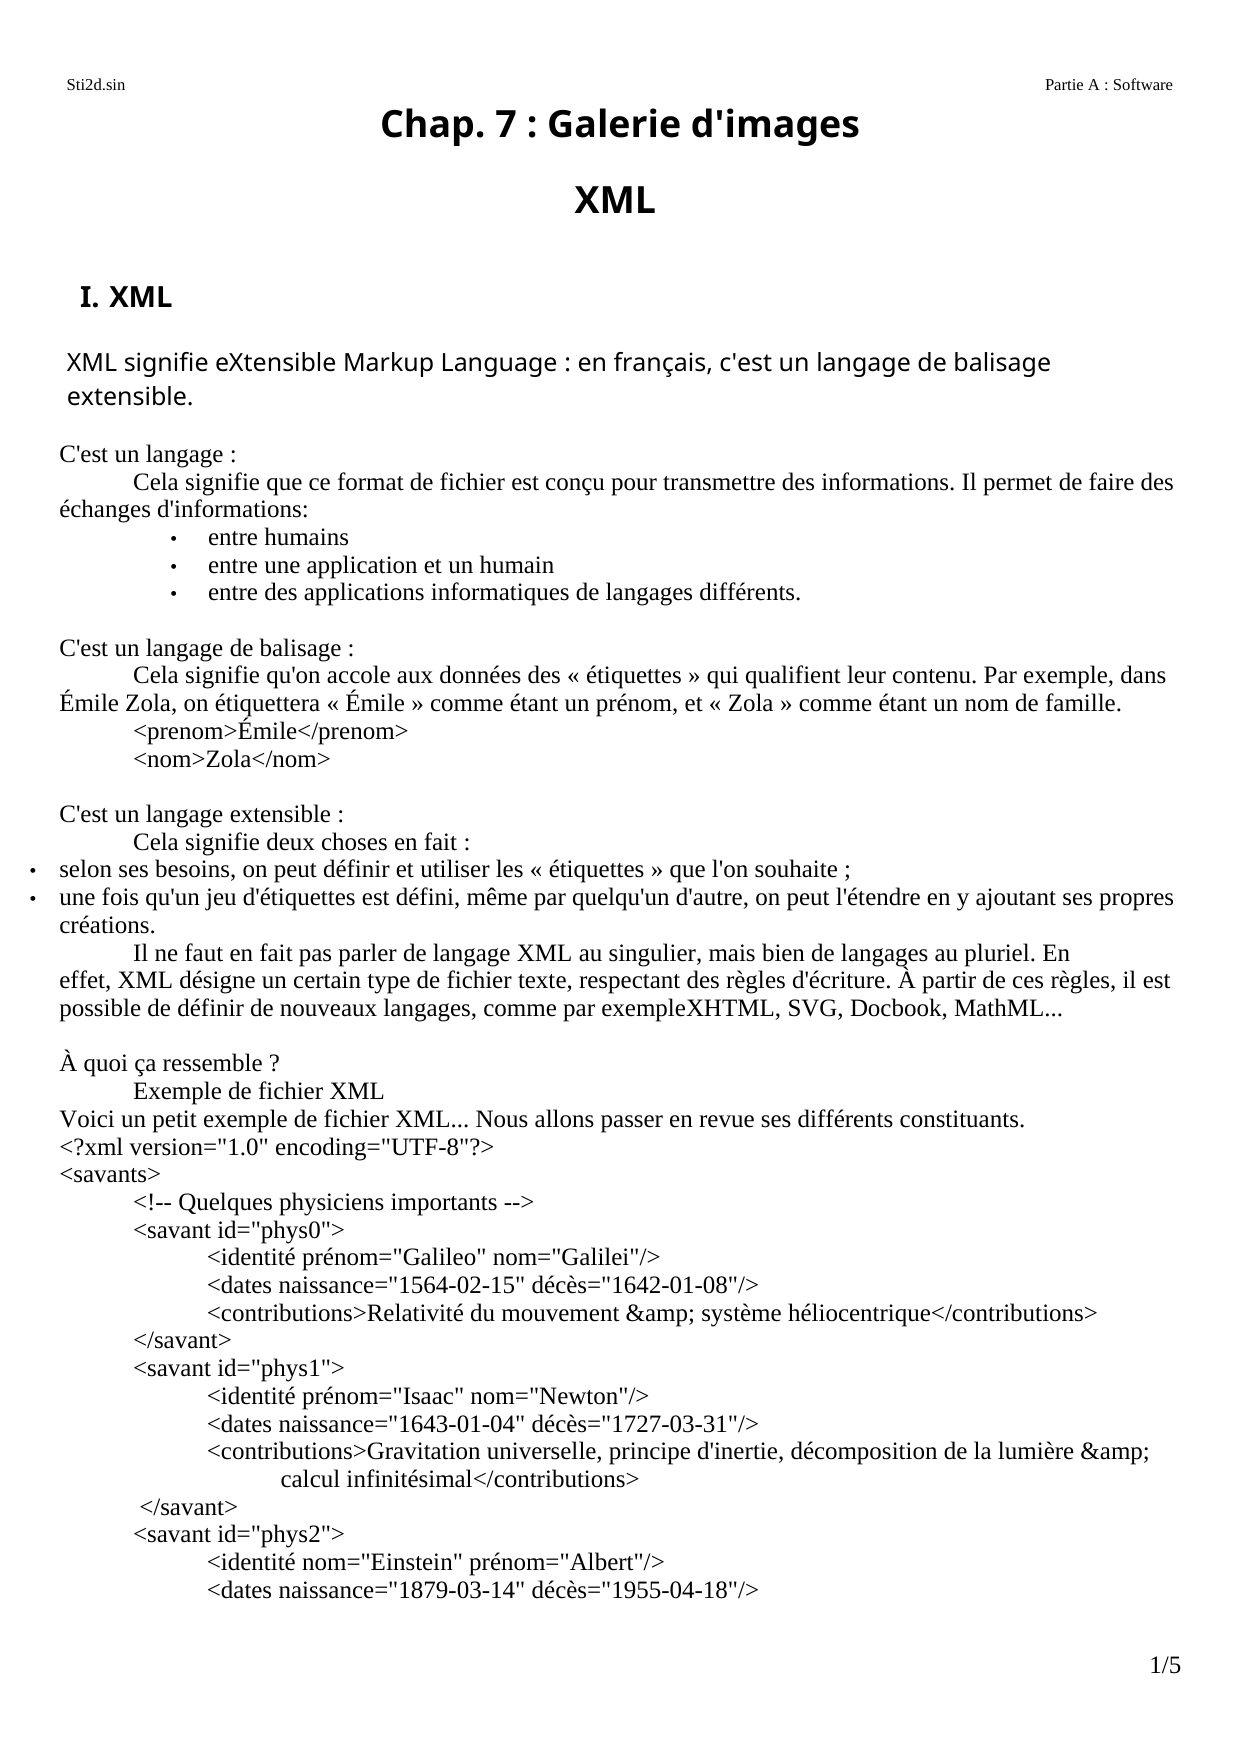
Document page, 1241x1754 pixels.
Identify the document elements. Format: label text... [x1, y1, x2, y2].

text <identité nom="Einstein" prénom="Albert"/> [59, 1548, 1181, 1576]
text <prenom>Émile</prenom> [59, 717, 1181, 745]
text Il ne faut en fait pas parler de langage XML au singulier, mais bien de langages au pluriel. En effet, XML désigne un certain type de fichier texte, respectant des règles d'écriture. À partir de ces règles, il est possible de définir de nouveaux langages, comme par exempleXHTML, SVG, Docbook, MathML... [59, 939, 1181, 1022]
text <dates naissance="1643-01-04" décès="1727-03-31"/> [59, 1410, 1181, 1437]
text C'est un langage : [59, 440, 1181, 468]
list entre humains [170, 523, 1181, 551]
text </savant> [59, 1493, 1181, 1521]
text À quoi ça ressemble ? [59, 1049, 1181, 1077]
text Voici un petit exemple de fichier XML... Nous allons passer en revue ses différents constituants. [59, 1105, 1181, 1133]
text <nom>Zola</nom> [59, 745, 1181, 772]
text C'est un langage extensible : [59, 800, 1181, 828]
text Cela signifie que ce format de fichier est conçu pour transmettre des informations. Il permet de faire des échanges d'informations: [59, 468, 1181, 523]
text <savants> [59, 1160, 1181, 1188]
text <dates naissance="1564-02-15" décès="1642-01-08"/> [59, 1271, 1181, 1299]
subtitle XML [80, 277, 1181, 316]
text <identité prénom="Galileo" nom="Galilei"/> [59, 1243, 1181, 1271]
subtitle Chap. 7 : Galerie d'images [59, 97, 1181, 148]
text <savant id="phys1"> [59, 1354, 1181, 1382]
text Cela signifie deux choses en fait : [59, 828, 1181, 856]
list entre une application et un humain [170, 551, 1181, 578]
subtitle XML signifie eXtensible Markup Language : en français, c'est un langage de balisage extensible. [23, 344, 1181, 412]
list une fois qu'un jeu d'étiquettes est défini, même par quelqu'un d'autre, on peut l'étendre en y ajoutant ses propres créations. [59, 883, 1181, 939]
text <!-- Quelques physiciens importants --> [59, 1188, 1181, 1216]
subtitle XML [59, 173, 1181, 224]
text <?xml version="1.0" encoding="UTF-8"?> [59, 1133, 1181, 1160]
text <contributions>Relativité du mouvement &amp; système héliocentrique</contributions> [59, 1299, 1181, 1327]
list selon ses besoins, on peut définir et utiliser les « étiquettes » que l'on souhaite ; [59, 856, 1181, 883]
text C'est un langage de balisage : [59, 634, 1181, 662]
text </savant> [59, 1327, 1181, 1354]
list entre des applications informatiques de langages différents. [170, 578, 1181, 606]
text <identité prénom="Isaac" nom="Newton"/> [59, 1382, 1181, 1410]
text <dates naissance="1879-03-14" décès="1955-04-18"/> [59, 1576, 1181, 1604]
text <savant id="phys2"> [59, 1521, 1181, 1548]
text Exemple de fichier XML [59, 1077, 1181, 1105]
text <contributions>Gravitation universelle, principe d'inertie, décomposition de la lumière &amp; calcul infinitésimal</contributions> [59, 1437, 1181, 1493]
text <savant id="phys0"> [59, 1216, 1181, 1243]
text Cela signifie qu'on accole aux données des « étiquettes » qui qualifient leur contenu. Par exemple, dans Émile Zola, on étiquettera « Émile » comme étant un prénom, et « Zola » comme étant un nom de famille. [59, 662, 1181, 717]
